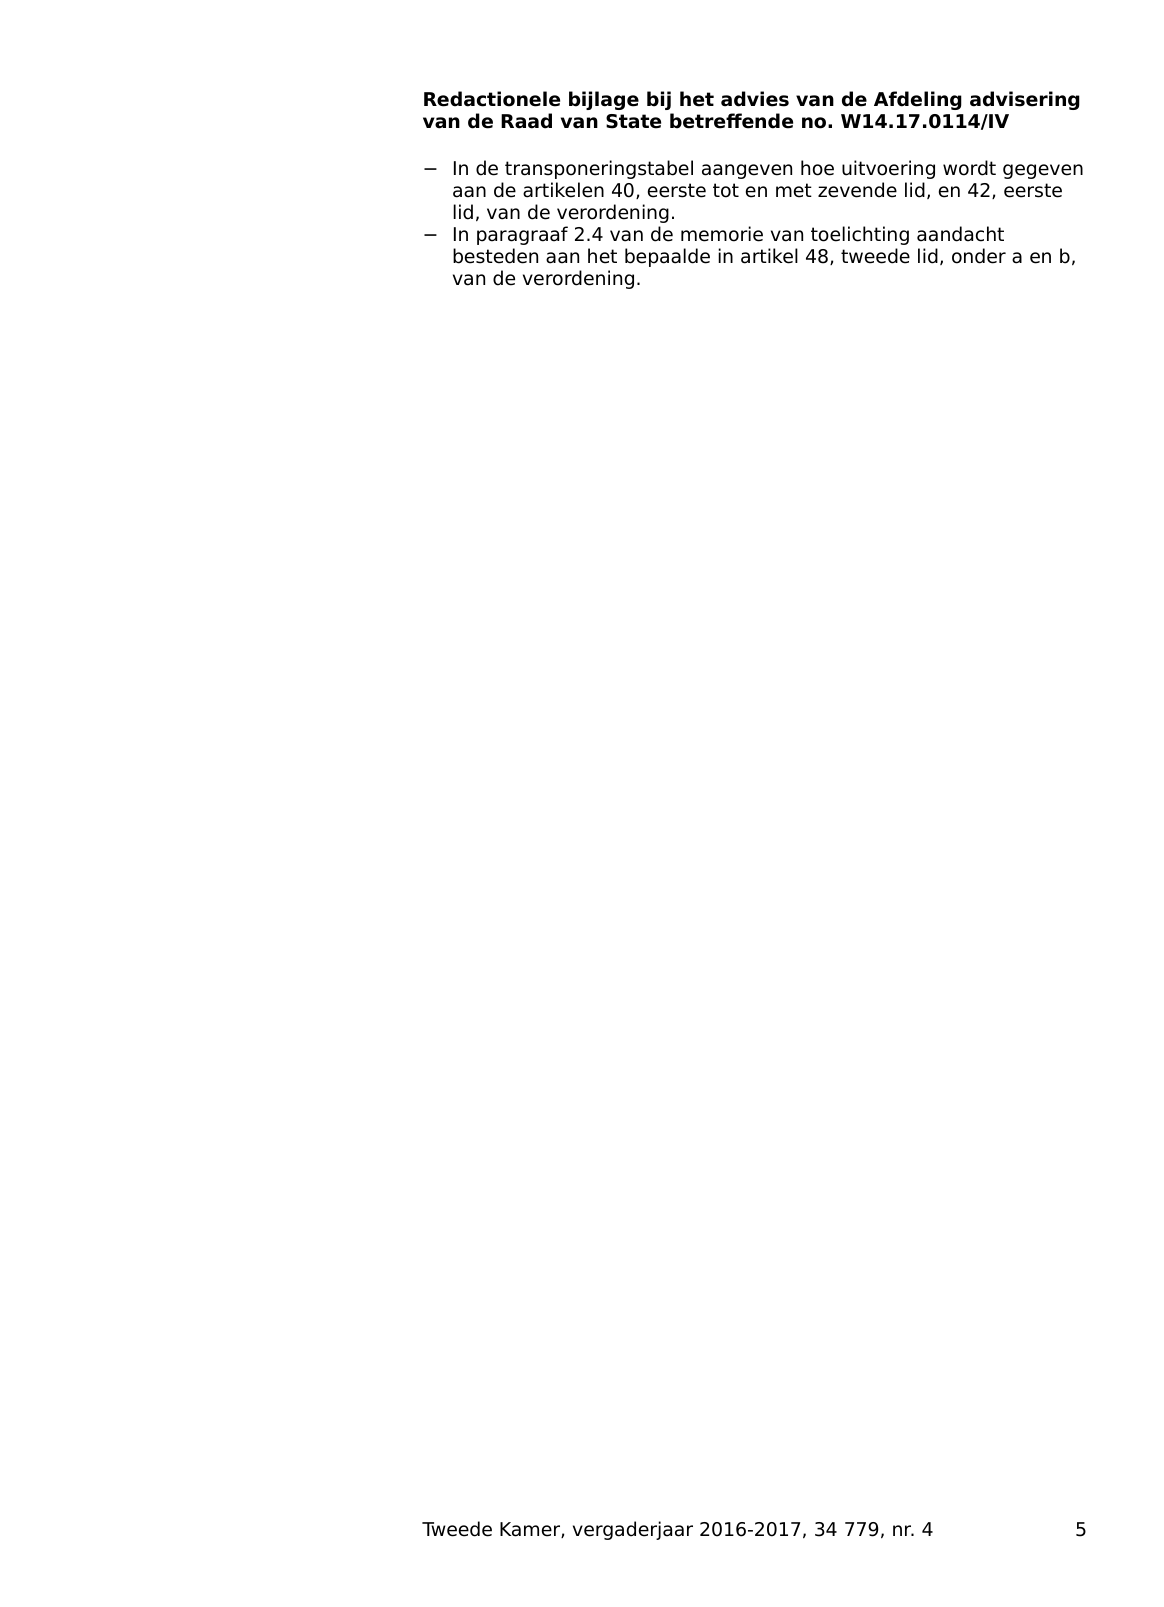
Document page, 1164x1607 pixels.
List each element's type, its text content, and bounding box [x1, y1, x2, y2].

subtitle Redactionele bijlage bij het advies van de Afdeling advisering van de Raad van State betreffende no. W14.17.0114/IV [77, 89, 1087, 133]
text − In paragraaf 2.4 van de memorie van toelichting aandacht besteden aan het bepaalde in artikel 48, tweede lid, onder a en b, van de verordening. [422, 224, 1087, 290]
text − In de transponeringstabel aangeven hoe uitvoering wordt gegeven aan de artikelen 40, eerste tot en met zevende lid, en 42, eerste lid, van de verordening. [422, 158, 1087, 224]
